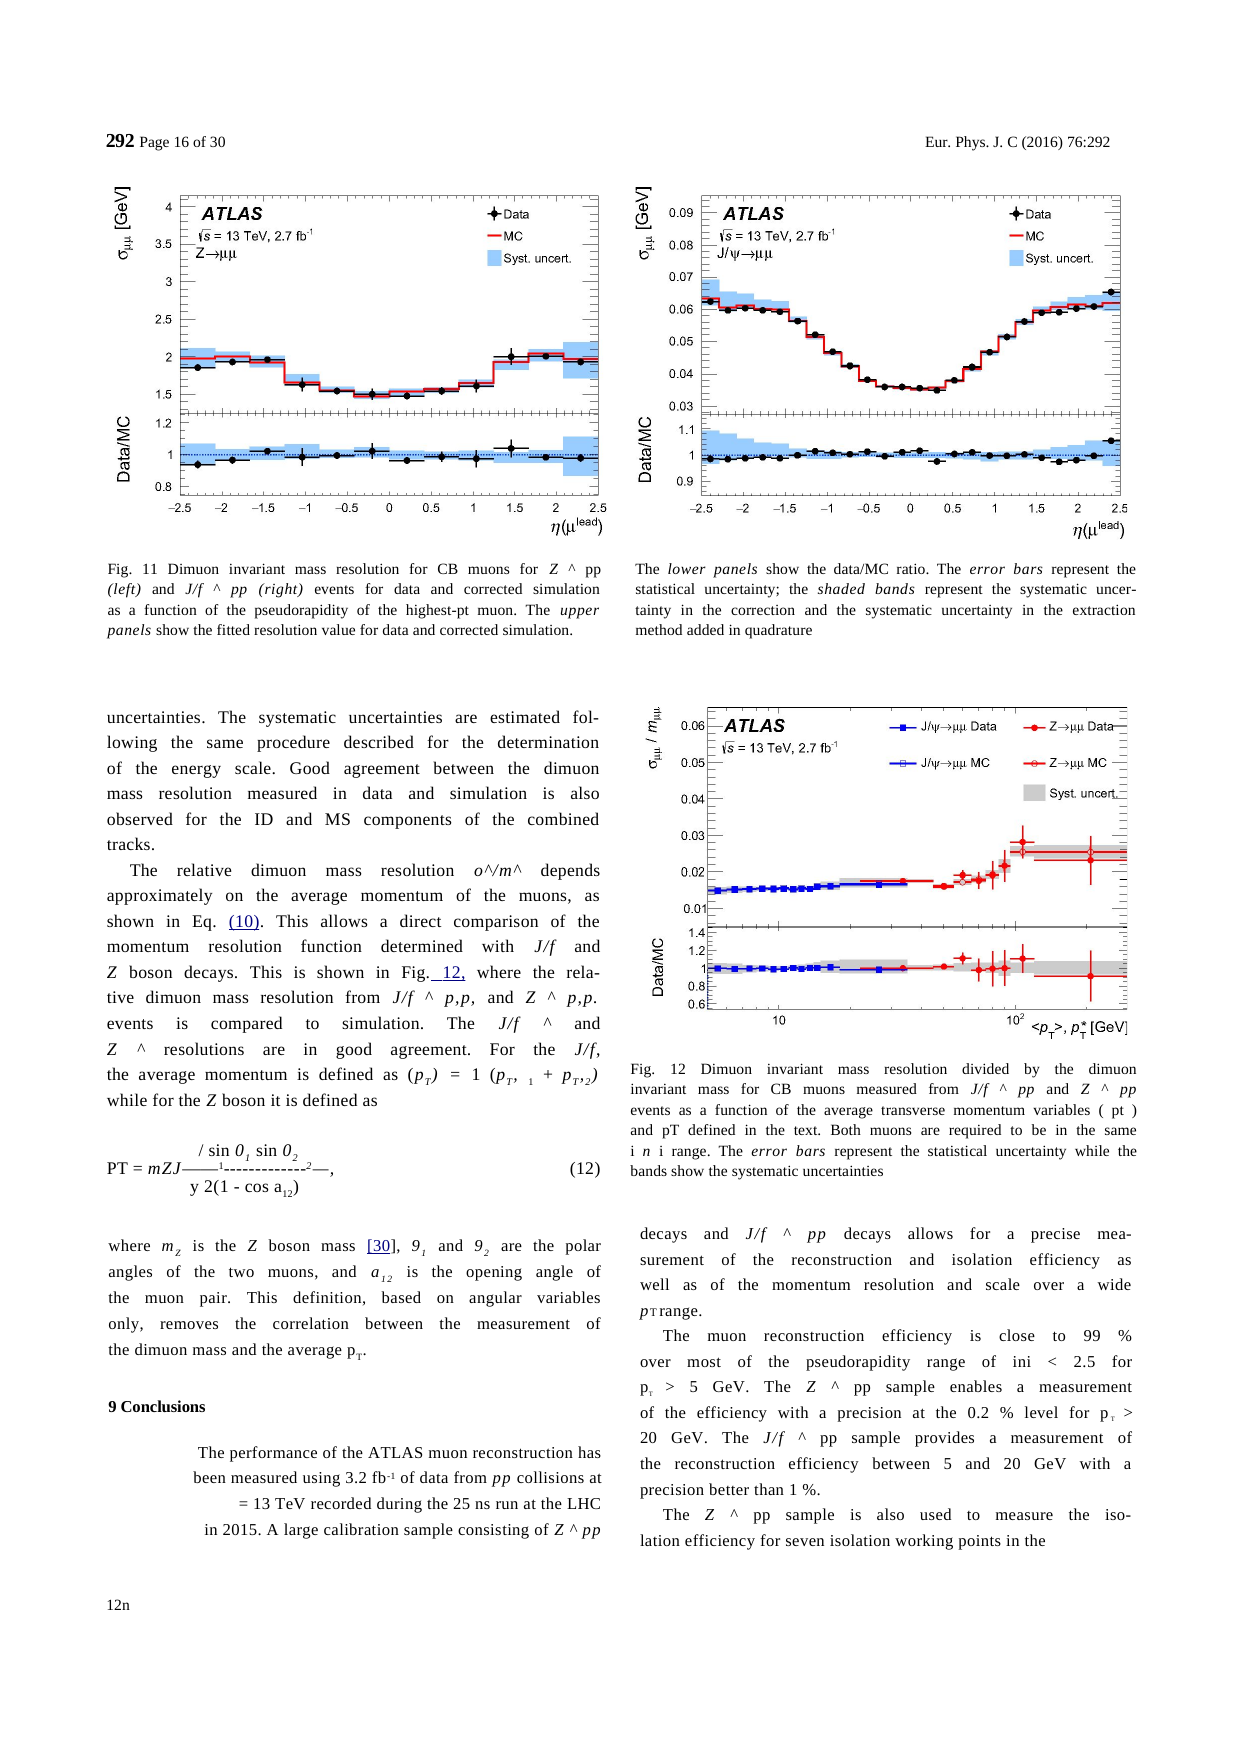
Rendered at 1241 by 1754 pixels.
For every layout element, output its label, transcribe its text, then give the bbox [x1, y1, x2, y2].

text where mZ is the Z boson mass [30], 91 and 92 are the polar angles of the two muons, and a12 is the opening angle of the muon pair. This definition, based on angular variables only, removes the correlation between the measurement of the dimuon mass and the average pT. [108, 1231, 602, 1361]
text Fig. 11 Dimuon invariant mass resolution for CB muons for Z ^ pp (left) and J/f ^ pp (right) events for data and corrected simulation as a function of the pseudorapidity of the highest-pt muon. The upper panels show the fitted resolution value for data and corrected simulation. [107, 558, 601, 640]
text / sin 01 sin 02 [198, 1142, 613, 1160]
text The muon reconstruction efficiency is close to 99 % over most of the pseudorapidity range of ini < 2.5 for pT > 5 GeV. The Z ^ pp sample enables a measurement of the efficiency with a precision at the 0.2 % level for pT > 20 GeV. The J/f ^ pp sample provides a measurement of the reconstruction efficiency between 5 and 20 GeV with a precision better than 1 %. [640, 1321, 1133, 1500]
text 12n [106, 1598, 195, 1613]
picture [645, 707, 1128, 1039]
picture [114, 187, 613, 549]
text decays and J/f ^ pp decays allows for a precise mea- surement of the reconstruction and isolation efficiency as well as of the momentum resolution and scale over a wide pT range. [640, 1219, 1133, 1321]
text The lower panels show the data/MC ratio. The error bars represent the statistical uncertainty; the shaded bands represent the systematic uncer- tainty in the correction and the systematic uncertainty in the extraction method added in quadrature [635, 558, 1137, 640]
text Eur. Phys. J. C (2016) 76:292 [925, 135, 1137, 150]
text The relative dimuon mass resolution o^/m^ depends approximately on the average momentum of the muons, as shown in Eq. (10). This allows a direct comparison of the momentum resolution function determined with J/f and Z boson decays. This is shown in Fig. 12, where the rela- tive dimuon mass resolution from J/f ^ p,p, and Z ^ p,p. events is compared to simulation. The J/f ^ and Z ^ resolutions are in good agreement. For the J/f, the average momentum is defined as (pT) = 1 (pT, 1 + pT,2) while for the Z boson it is defined as [107, 856, 601, 1111]
text PT = mZJ——1 2—, (12) [107, 1160, 613, 1178]
text 9 Conclusions [108, 1399, 604, 1416]
text The performance of the ATLAS muon reconstruction has been measured using 3.2 fb-1 of data from pp collisions at = 13 TeV recorded during the 25 ns run at the LHC in 2015. A large calibration sample consisting of Z ^ pp [108, 1438, 602, 1540]
text 292 Page 16 of 30 [106, 131, 249, 151]
text uncertainties. The systematic uncertainties are estimated fol- lowing the same procedure described for the determination of the energy scale. Good agreement between the dimuon mass resolution measured in data and simulation is also observed for the ID and MS components of the combined tracks. [107, 703, 601, 856]
picture [635, 187, 1128, 545]
text Fig. 12 Dimuon invariant mass resolution divided by the dimuon invariant mass for CB muons measured from J/f ^ pp and Z ^ pp events as a function of the average transverse momentum variables ( pt ) and pT defined in the text. Both muons are required to be in the same i n i range. The error bars represent the statistical uncertainty while the bands show the systematic uncertainties [630, 1058, 1138, 1181]
text The Z ^ pp sample is also used to measure the iso- lation efficiency for seven isolation working points in the [640, 1500, 1133, 1551]
text y 2(1 - cos a12) [190, 1178, 613, 1196]
